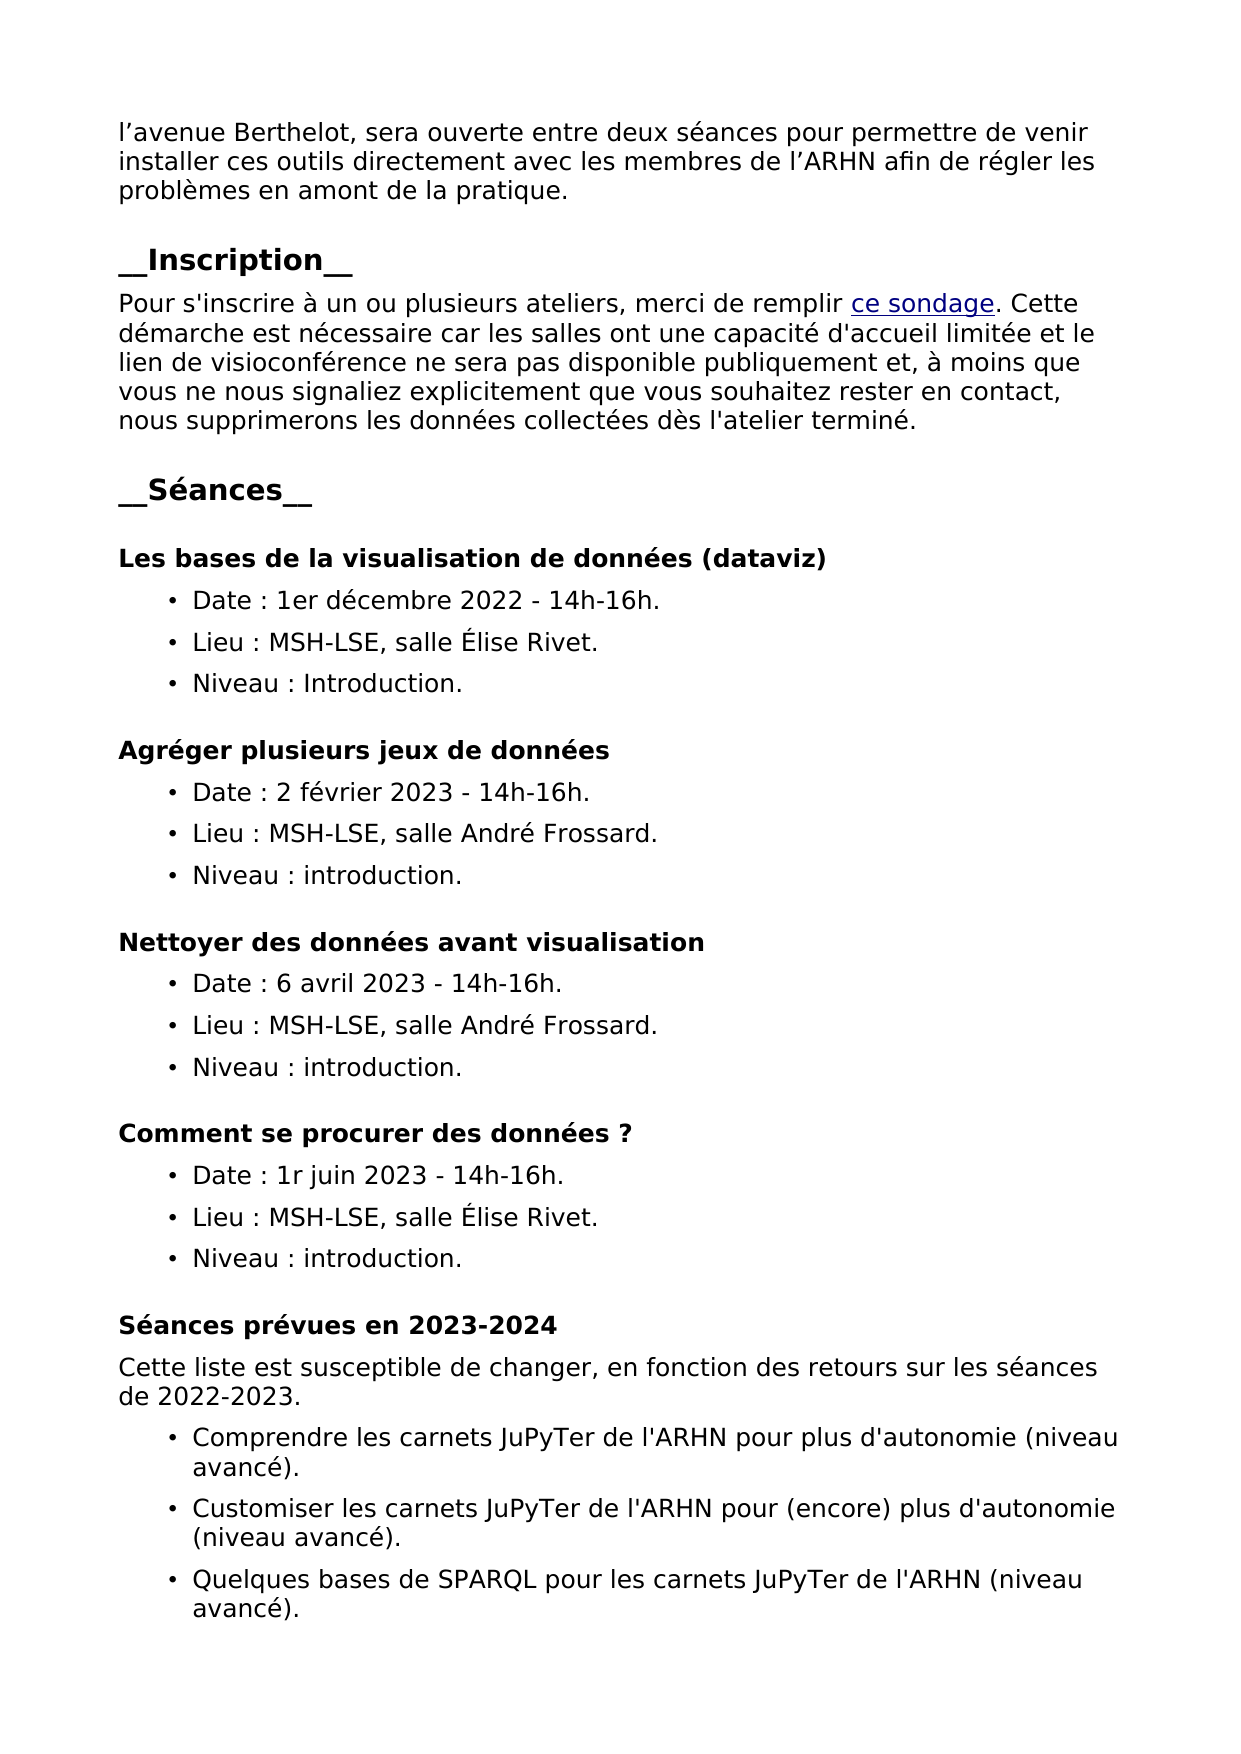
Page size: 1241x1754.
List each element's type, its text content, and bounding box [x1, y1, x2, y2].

subtitle __Séances__ [118, 473, 1122, 507]
subtitle Nettoyer des données avant visualisation [118, 928, 1122, 957]
text Cette liste est susceptible de changer, en fonction des retours sur les séances de 2022-2023. [118, 1353, 1122, 1411]
list Lieu : MSH-LSE, salle André Frossard. [177, 1011, 1122, 1040]
subtitle Comment se procurer des données ? [118, 1119, 1122, 1148]
list Niveau : Introduction. [177, 669, 1122, 698]
subtitle Agréger plusieurs jeux de données [118, 736, 1122, 765]
list Date : 2 février 2023 - 14h-16h. [177, 778, 1122, 807]
subtitle Séances prévues en 2023-2024 [118, 1311, 1122, 1340]
text Pour s'inscrire à un ou plusieurs ateliers, merci de remplir ce sondage. Cette démarche est nécessaire car les salles ont une capacité d'accueil limitée et le lien de visioconférence ne sera pas disponible publiquement et, à moins que vous ne nous signaliez explicitement que vous souhaitez rester en contact, nous supprimerons les données collectées dès l'atelier terminé. [118, 289, 1122, 435]
list Lieu : MSH-LSE, salle Élise Rivet. [177, 1203, 1122, 1232]
list Niveau : introduction. [177, 1053, 1122, 1082]
list Lieu : MSH-LSE, salle André Frossard. [177, 819, 1122, 848]
list Customiser les carnets JuPyTer de l'ARHN pour (encore) plus d'autonomie (niveau avancé). [177, 1494, 1122, 1553]
list Date : 1er décembre 2022 - 14h-16h. [177, 586, 1122, 615]
list Comprendre les carnets JuPyTer de l'ARHN pour plus d'autonomie (niveau avancé). [177, 1423, 1122, 1482]
text l’avenue Berthelot, sera ouverte entre deux séances pour permettre de venir installer ces outils directement avec les membres de l’ARHN afin de régler les problèmes en amont de la pratique. [118, 118, 1122, 206]
list Date : 6 avril 2023 - 14h-16h. [177, 969, 1122, 998]
list Quelques bases de SPARQL pour les carnets JuPyTer de l'ARHN (niveau avancé). [177, 1565, 1122, 1623]
subtitle __Inscription__ [118, 243, 1122, 277]
list Niveau : introduction. [177, 1244, 1122, 1273]
list Niveau : introduction. [177, 861, 1122, 890]
subtitle Les bases de la visualisation de données (dataviz) [118, 544, 1122, 573]
list Date : 1r juin 2023 - 14h-16h. [177, 1161, 1122, 1190]
list Lieu : MSH-LSE, salle Élise Rivet. [177, 628, 1122, 657]
